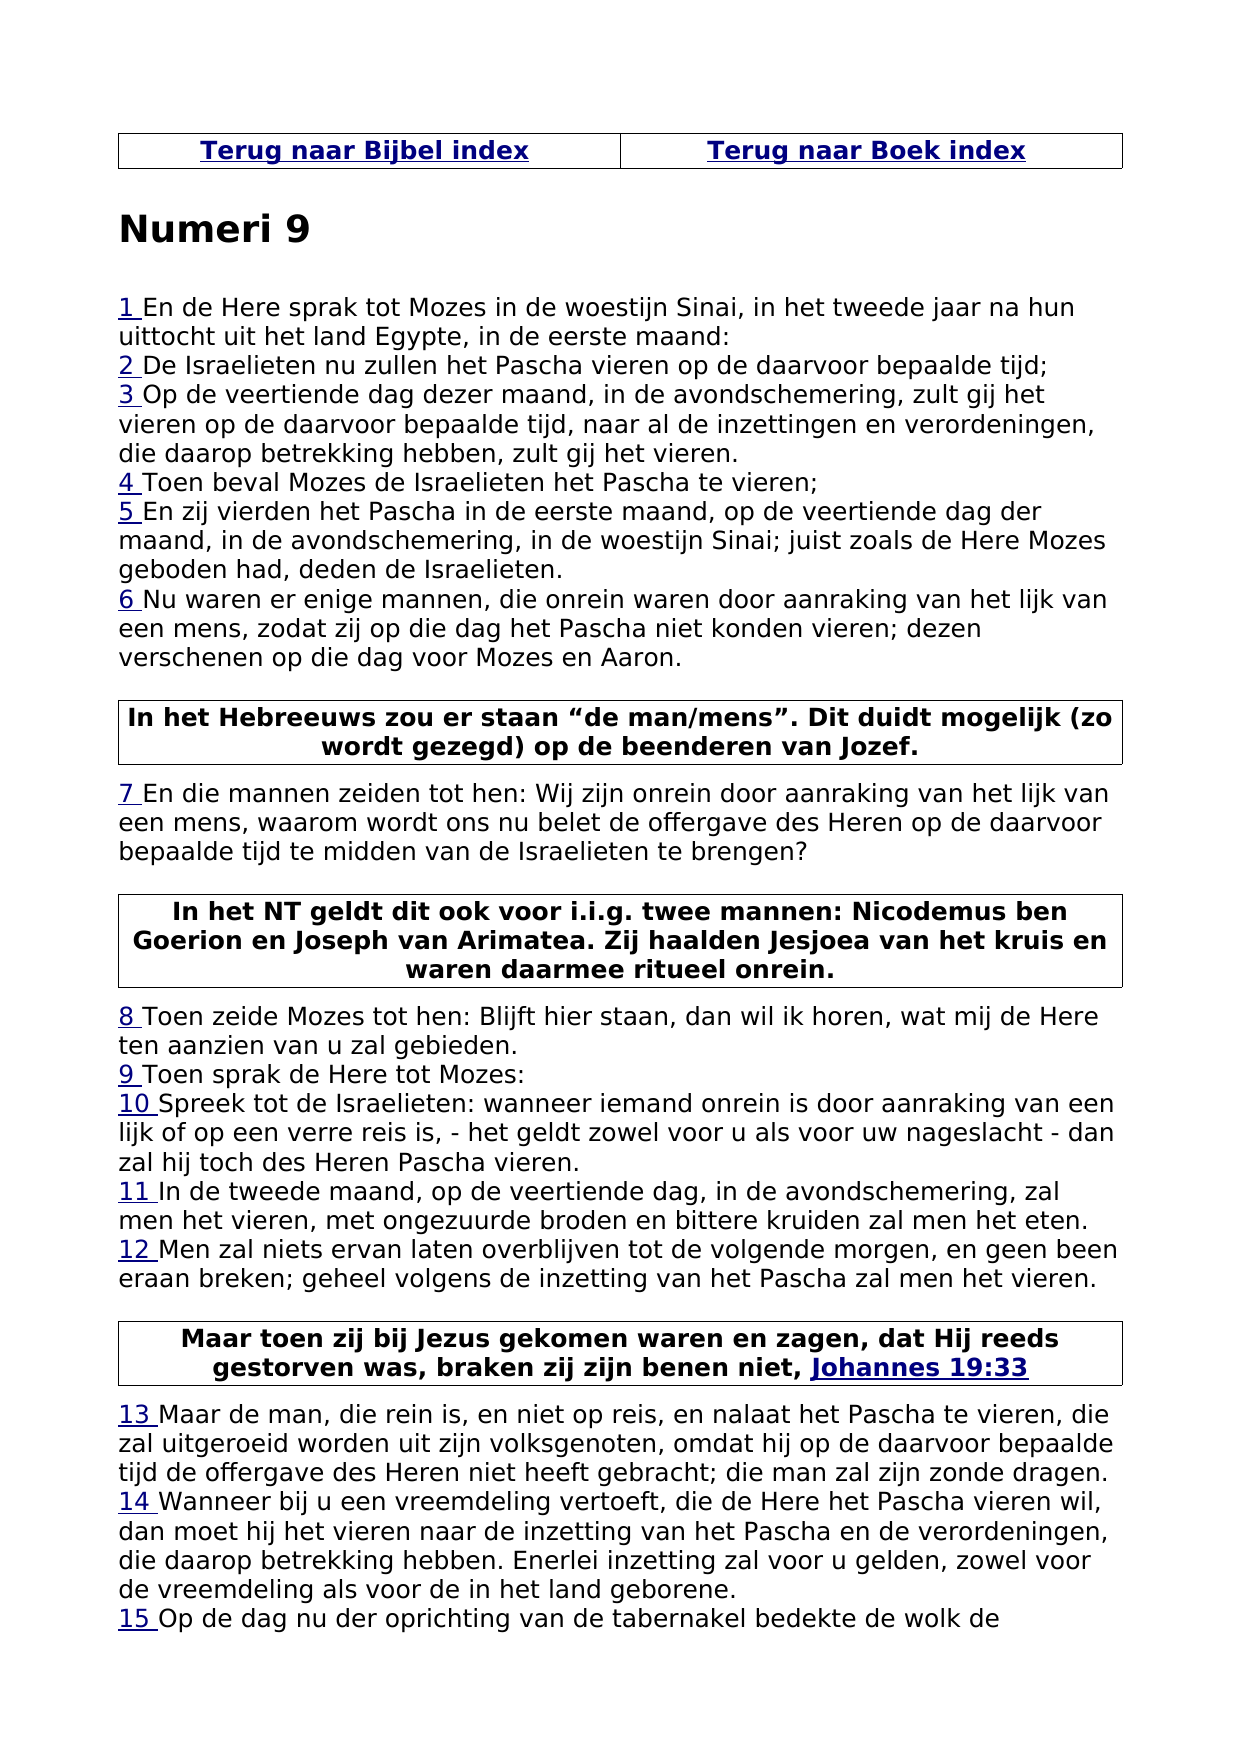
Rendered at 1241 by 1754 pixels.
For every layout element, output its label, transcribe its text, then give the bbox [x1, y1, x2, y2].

table_header In het Hebreeuws zou er staan “de man/mens”. Dit duidt mogelijk (zo wordt gezegd) op de beenderen van Jozef. [119, 701, 1122, 764]
text 7 En die mannen zeiden tot hen: Wij zijn onrein door aanraking van het lijk van een mens, waarom wordt ons nu belet de offergave des Heren op de daarvoor bepaalde tijd te midden van de Israelieten te brengen? [118, 779, 1122, 866]
table_header In het NT geldt dit ook voor i.i.g. twee mannen: Nicodemus ben Goerion en Joseph van Arimatea. Zij haalden Jesjoea van het kruis en waren daarmee ritueel onrein. [119, 895, 1122, 987]
table_header Maar toen zij bij Jezus gekomen waren en zagen, dat Hij reeds gestorven was, braken zij zijn benen niet, Johannes 19:33 [119, 1322, 1122, 1385]
table_header Terug naar Bijbel index [119, 134, 620, 168]
text 13 Maar de man, die rein is, en niet op reis, en nalaat het Pascha te vieren, die zal uitgeroeid worden uit zijn volksgenoten, omdat hij op de daarvoor bepaalde tijd de offergave des Heren niet heeft gebracht; die man zal zijn zonde dragen. 14 Wanneer bij u een vreemdeling vertoeft, die de Here het Pascha vieren wil, dan moet hij het vieren naar de inzetting van het Pascha en de verordeningen, die daarop betrekking hebben. Enerlei inzetting zal voor u gelden, zowel voor de vreemdeling als voor de in het land geborene. 15 Op de dag nu der oprichting van de tabernakel bedekte de wolk de [118, 1400, 1122, 1633]
text 1 En de Here sprak tot Mozes in de woestijn Sinai, in het tweede jaar na hun uittocht uit het land Egypte, in de eerste maand: 2 De Israelieten nu zullen het Pascha vieren op de daarvoor bepaalde tijd; 3 Op de veertiende dag dezer maand, in de avondschemering, zult gij het vieren op de daarvoor bepaalde tijd, naar al de inzettingen en verordeningen, die daarop betrekking hebben, zult gij het vieren. 4 Toen beval Mozes de Israelieten het Pascha te vieren; 5 En zij vierden het Pascha in de eerste maand, op de veertiende dag der maand, in de avondschemering, in de woestijn Sinai; juist zoals de Here Mozes geboden had, deden de Israelieten. 6 Nu waren er enige mannen, die onrein waren door aanraking van het lijk van een mens, zodat zij op die dag het Pascha niet konden vieren; dezen verschenen op die dag voor Mozes en Aaron. [118, 264, 1122, 672]
text 8 Toen zeide Mozes tot hen: Blijft hier staan, dan wil ik horen, wat mij de Here ten aanzien van u zal gebieden. 9 Toen sprak de Here tot Mozes: 10 Spreek tot de Israelieten: wanneer iemand onrein is door aanraking van een lijk of op een verre reis is, - het geldt zowel voor u als voor uw nageslacht - dan zal hij toch des Heren Pascha vieren. 11 In de tweede maand, op de veertiende dag, in de avondschemering, zal men het vieren, met ongezuurde broden en bittere kruiden zal men het eten. 12 Men zal niets ervan laten overblijven tot de volgende morgen, en geen been eraan breken; geheel volgens de inzetting van het Pascha zal men het vieren. [118, 1002, 1122, 1294]
table_header Terug naar Boek index [621, 134, 1122, 168]
subtitle Numeri 9 [118, 208, 1122, 252]
